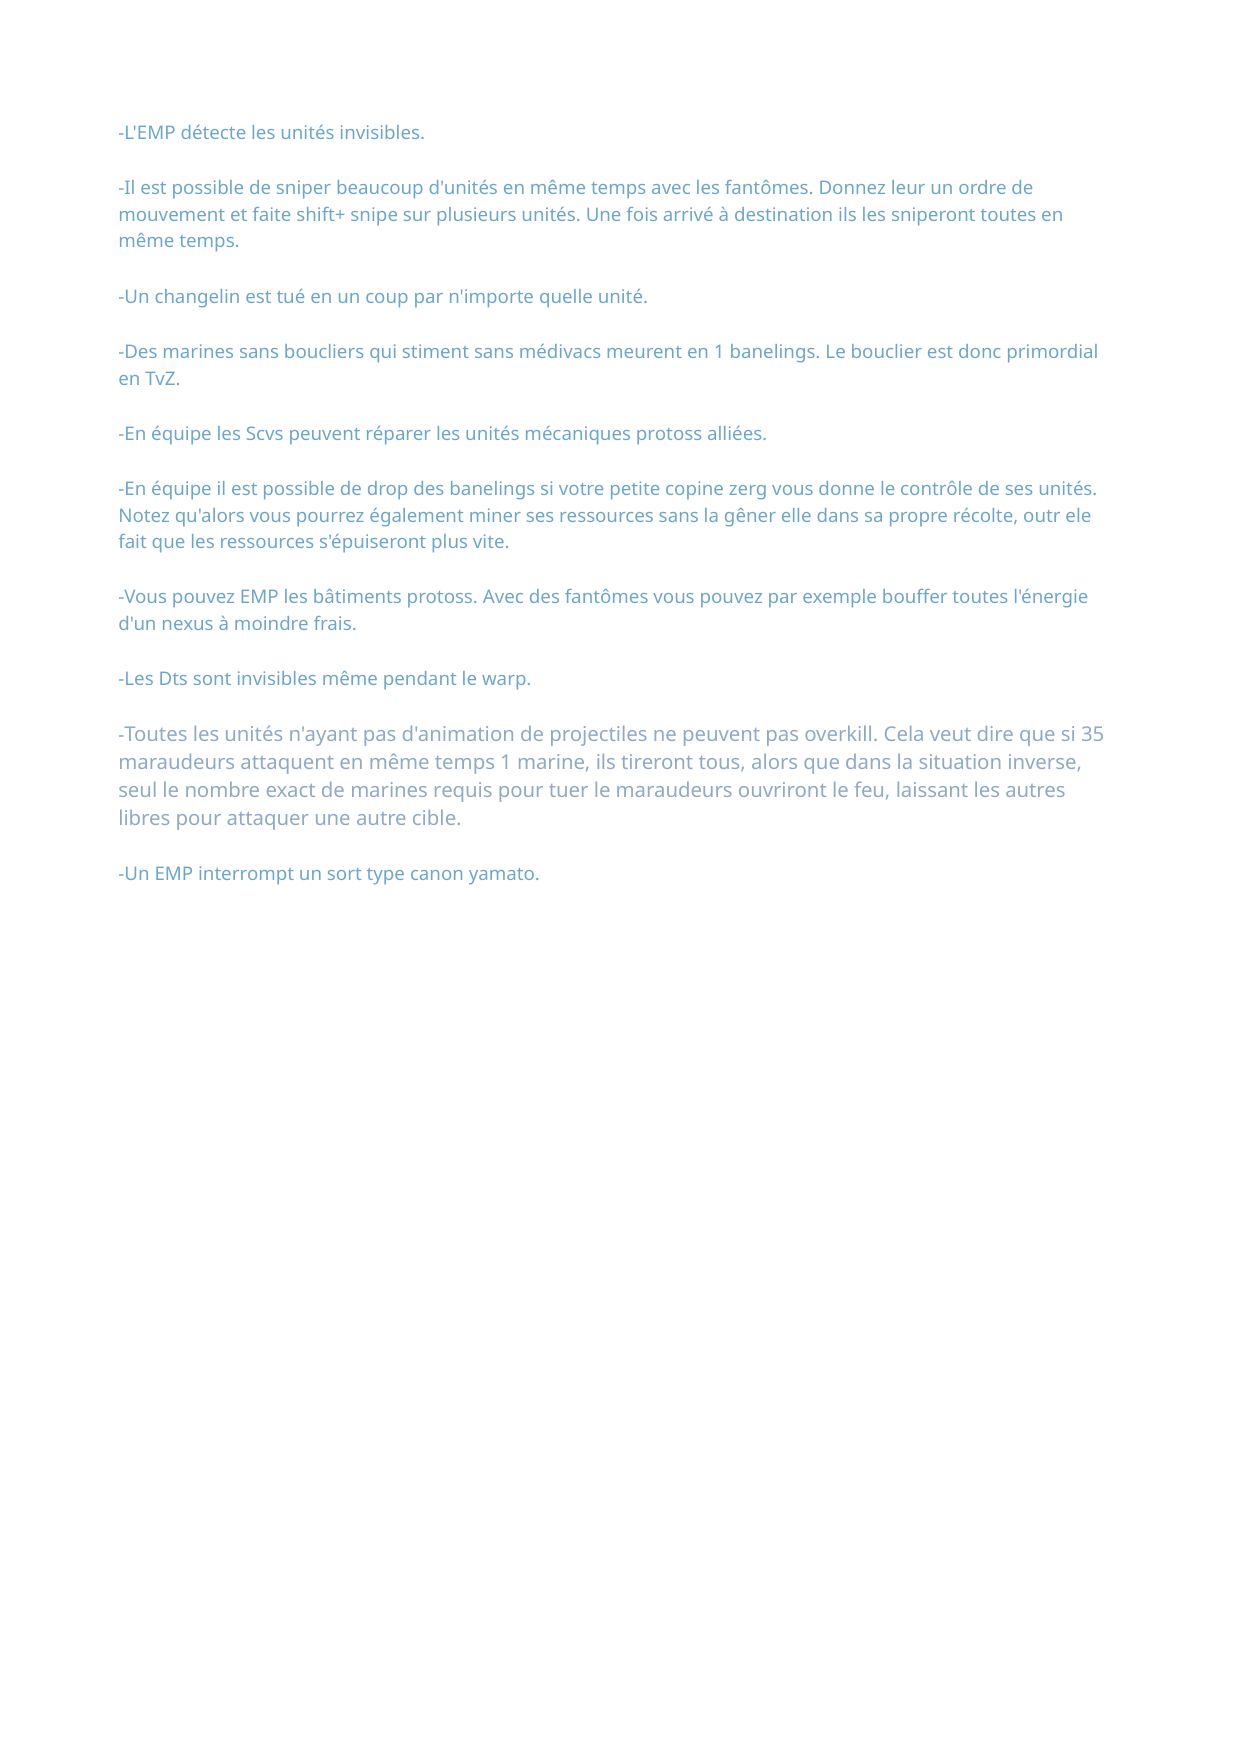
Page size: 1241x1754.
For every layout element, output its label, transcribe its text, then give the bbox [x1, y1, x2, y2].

text -Il est possible de sniper beaucoup d'unités en même temps avec les fantômes. Donnez leur un ordre de mouvement et faite shift+ snipe sur plusieurs unités. Une fois arrivé à destination ils les sniperont toutes en même temps. [118, 173, 1122, 253]
text -Les Dts sont invisibles même pendant le warp. [118, 665, 1122, 691]
text -Un EMP interrompt un sort type canon yamato. [118, 859, 1122, 886]
text -Des marines sans boucliers qui stiment sans médivacs meurent en 1 banelings. Le bouclier est donc primordial en TvZ. [118, 337, 1122, 390]
text -En équipe il est possible de drop des banelings si votre petite copine zerg vous donne le contrôle de ses unités. Notez qu'alors vous pourrez également miner ses ressources sans la gêner elle dans sa propre récolte, outr ele fait que les ressources s'épuiseront plus vite. [118, 474, 1122, 554]
text -L'EMP détecte les unités invisibles. [118, 118, 1122, 145]
text -Toutes les unités n'ayant pas d'animation de projectiles ne peuvent pas overkill. Cela veut dire que si 35 maraudeurs attaquent en même temps 1 marine, ils tireront tous, alors que dans la situation inverse, seul le nombre exact de marines requis pour tuer le maraudeurs ouvriront le feu, laissant les autres libres pour attaquer une autre cible. [118, 720, 1122, 831]
text -En équipe les Scvs peuvent réparer les unités mécaniques protoss alliées. [118, 419, 1122, 446]
text -Vous pouvez EMP les bâtiments protoss. Avec des fantômes vous pouvez par exemple bouffer toutes l'énergie d'un nexus à moindre frais. [118, 583, 1122, 636]
text -Un changelin est tué en un coup par n'importe quelle unité. [118, 282, 1122, 308]
